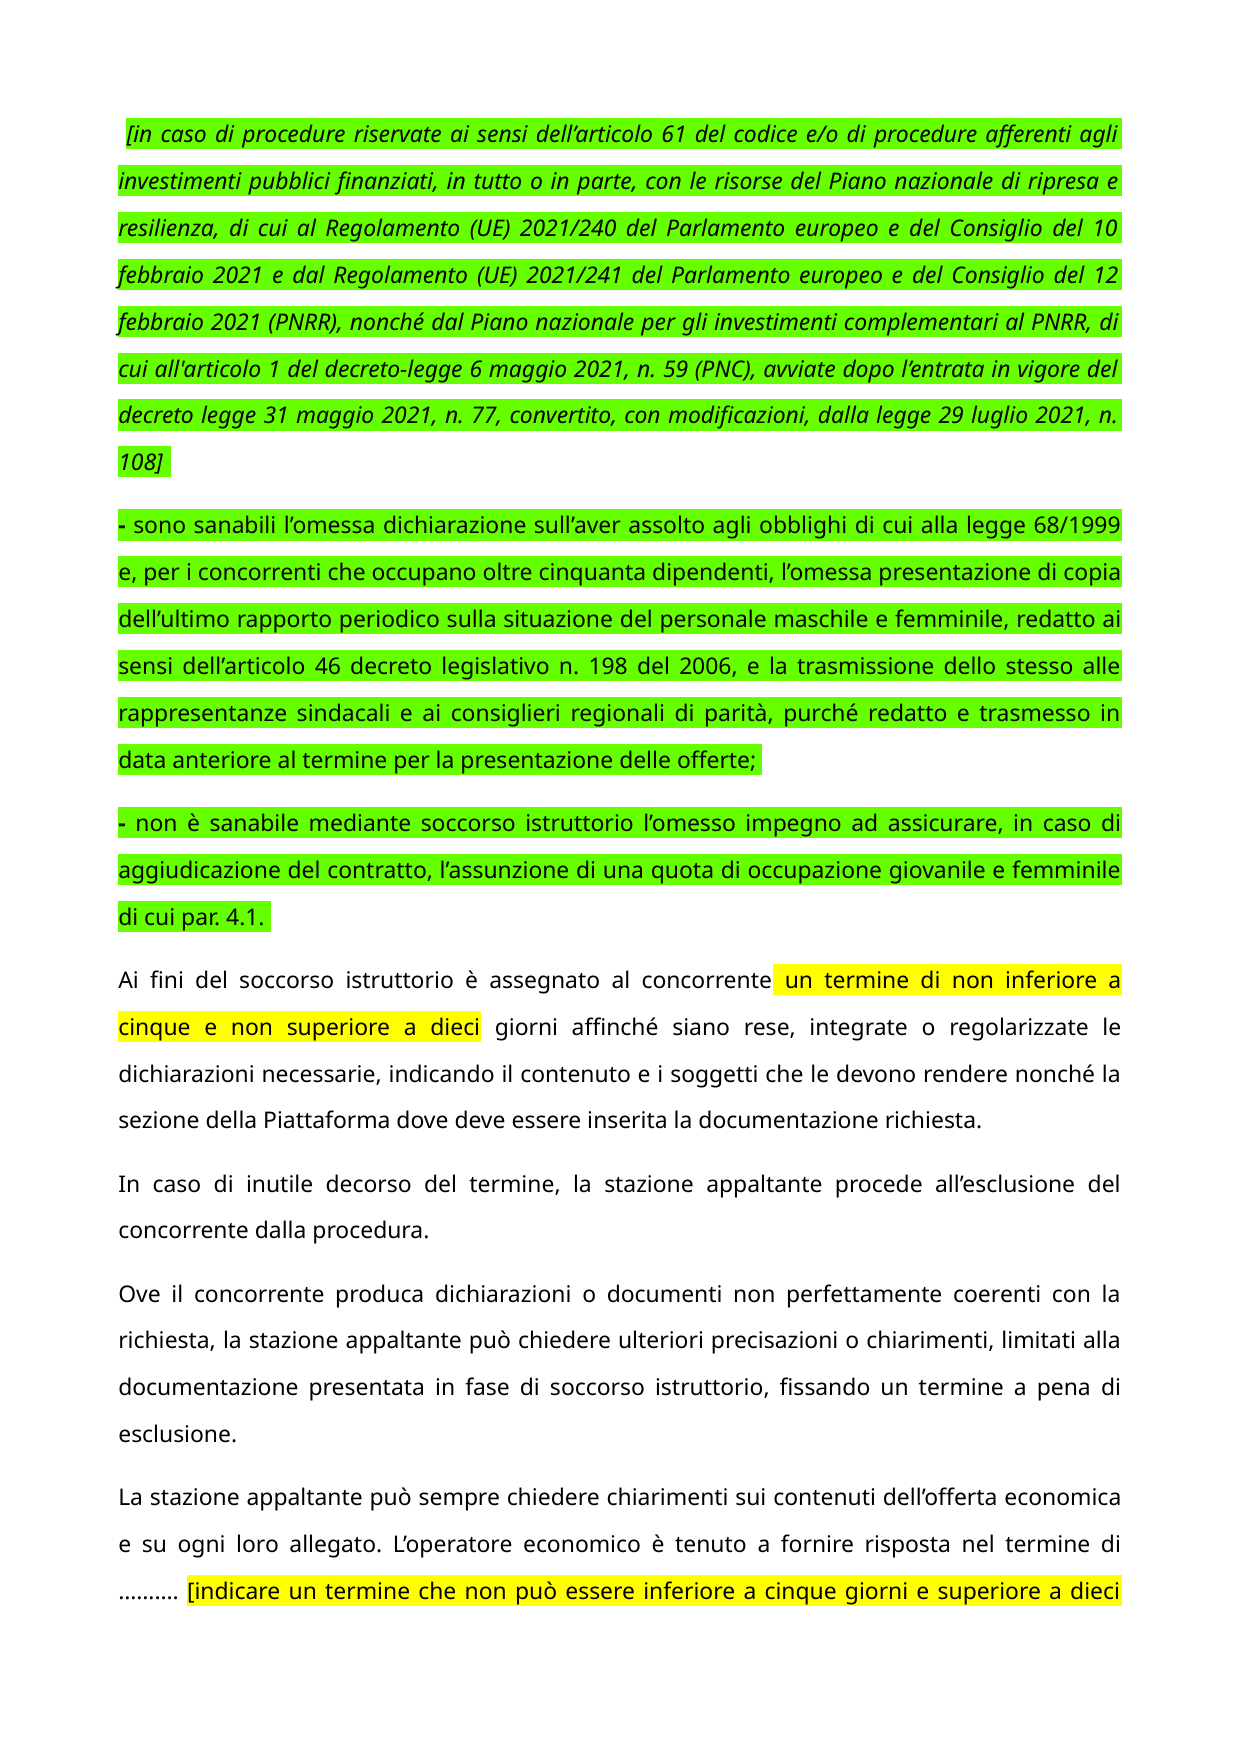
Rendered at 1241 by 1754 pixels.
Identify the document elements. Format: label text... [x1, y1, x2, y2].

text In caso di inutile decorso del termine, la stazione appaltante procede all’esclusione del concorrente dalla procedura. [118, 1167, 1122, 1246]
text [in caso di procedure riservate ai sensi dell’articolo 61 del codice e/o di procedure afferenti agli investimenti pubblici finanziati, in tutto o in parte, con le risorse del Piano nazionale di ripresa e resilienza, di cui al Regolamento (UE) 2021/240 del Parlamento europeo e del Consiglio del 10 febbraio 2021 e dal Regolamento (UE) 2021/241 del Parlamento europeo e del Consiglio del 12 febbraio 2021 (PNRR), nonché dal Piano nazionale per gli investimenti complementari al PNRR, di cui all'articolo 1 del decreto-legge 6 maggio 2021, n. 59 (PNC), avviate dopo l’entrata in vigore del decreto legge 31 maggio 2021, n. 77, convertito, con modificazioni, dalla legge 29 luglio 2021, n. 108] [118, 118, 1122, 477]
text - sono sanabili l’omessa dichiarazione sull’aver assolto agli obblighi di cui alla legge 68/1999 e, per i concorrenti che occupano oltre cinquanta dipendenti, l’omessa presentazione di copia dell’ultimo rapporto periodico sulla situazione del personale maschile e femminile, redatto ai sensi dell’articolo 46 decreto legislativo n. 198 del 2006, e la trasmissione dello stesso alle rappresentanze sindacali e ai consiglieri regionali di parità, purché redatto e trasmesso in data anteriore al termine per la presentazione delle offerte; [118, 509, 1122, 775]
text - non è sanabile mediante soccorso istruttorio l’omesso impegno ad assicurare, in caso di aggiudicazione del contratto, l’assunzione di una quota di occupazione giovanile e femminile di cui par. 4.1. [118, 807, 1122, 932]
text La stazione appaltante può sempre chiedere chiarimenti sui contenuti dell’offerta economica e su ogni loro allegato. L’operatore economico è tenuto a fornire risposta nel termine di ………. [indicare un termine che non può essere inferiore a cinque giorni e superiore a dieci [118, 1481, 1122, 1606]
text Ai fini del soccorso istruttorio è assegnato al concorrente un termine di non inferiore a cinque e non superiore a dieci giorni affinché siano rese, integrate o regolarizzate le dichiarazioni necessarie, indicando il contenuto e i soggetti che le devono rendere nonché la sezione della Piattaforma dove deve essere inserita la documentazione richiesta. [118, 964, 1122, 1136]
text Ove il concorrente produca dichiarazioni o documenti non perfettamente coerenti con la richiesta, la stazione appaltante può chiedere ulteriori precisazioni o chiarimenti, limitati alla documentazione presentata in fase di soccorso istruttorio, fissando un termine a pena di esclusione. [118, 1277, 1122, 1449]
